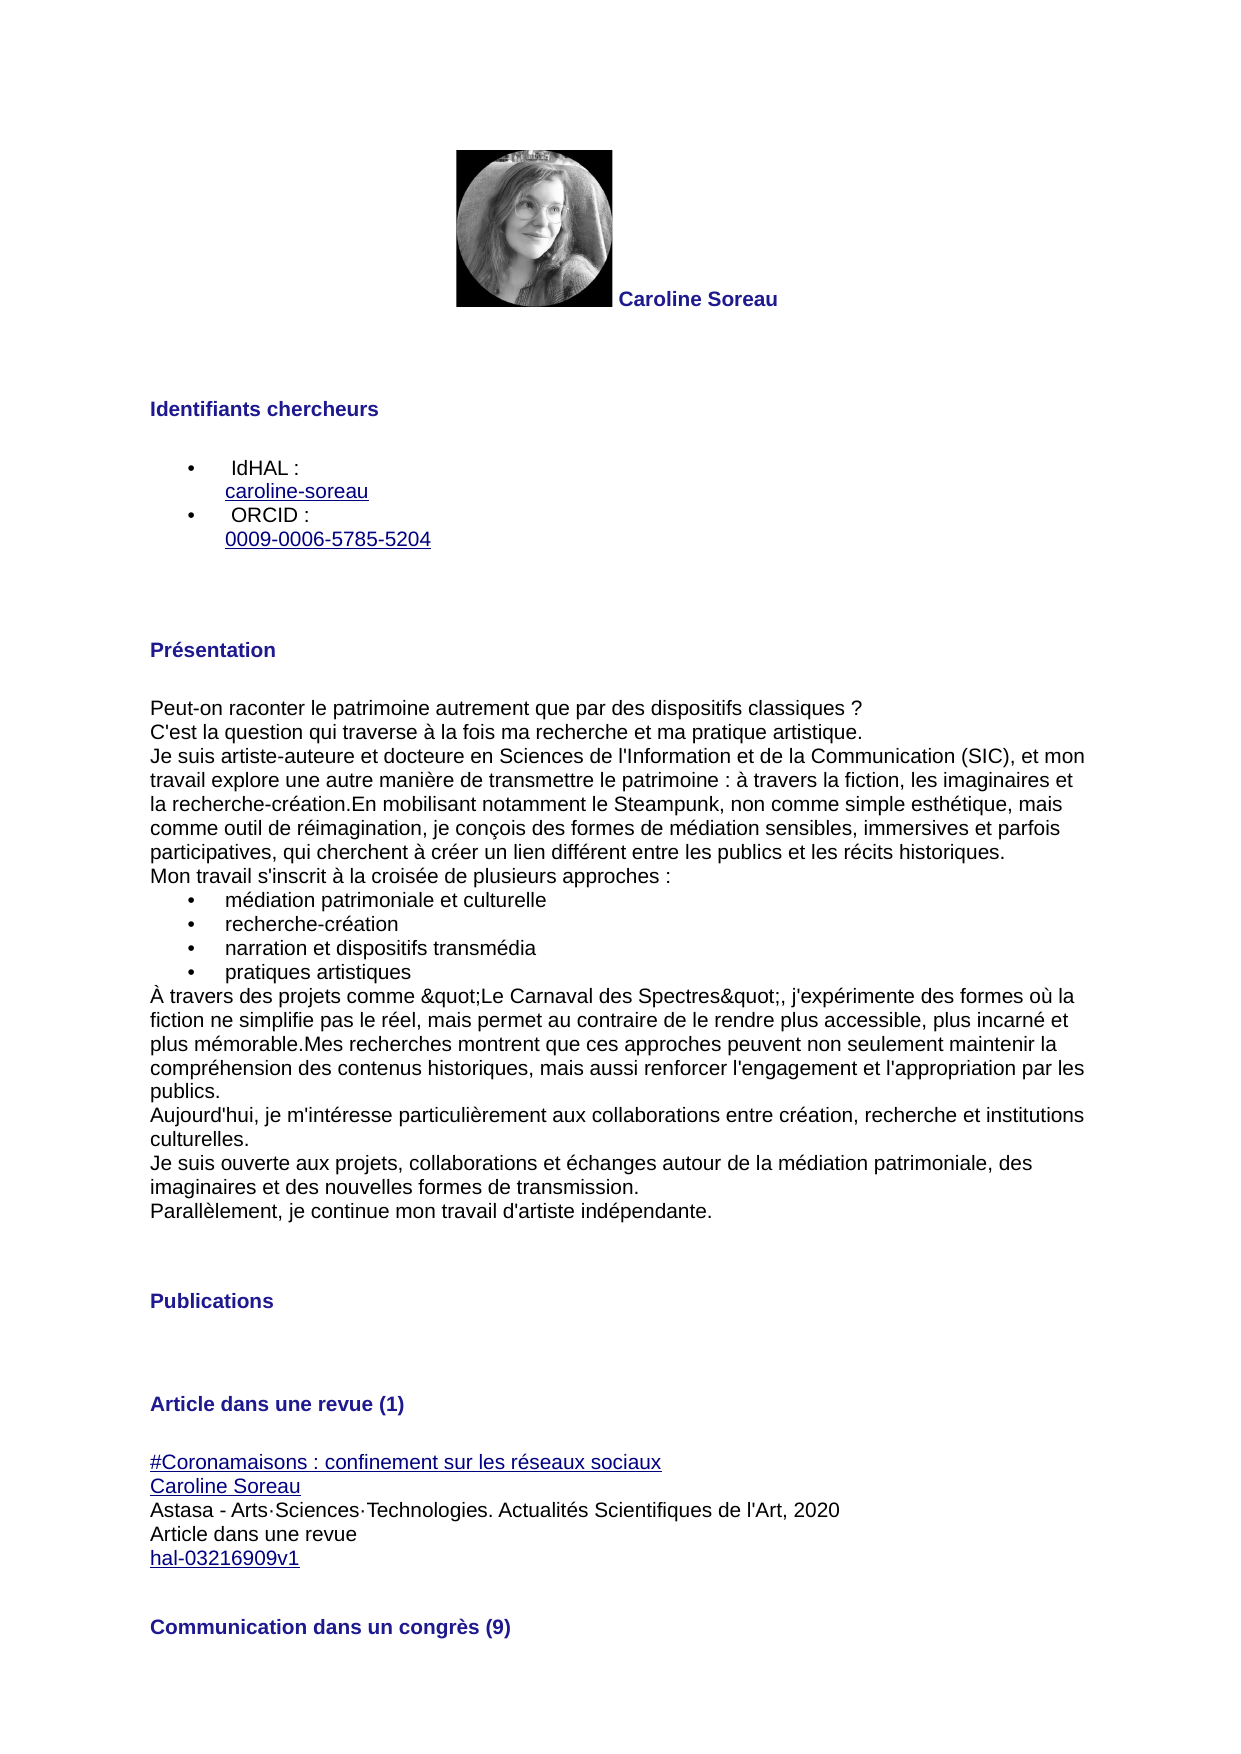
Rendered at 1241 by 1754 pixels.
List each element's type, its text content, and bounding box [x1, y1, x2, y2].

list ORCID : [187, 503, 1090, 527]
list IdHAL : [187, 455, 1090, 479]
list caroline-soreau [187, 479, 1090, 503]
text Je suis artiste-auteure et docteure en Sciences de l'Information et de la Communication (SIC), et mon travail explore une autre manière de transmettre le patrimoine : à travers la fiction, les imaginaires et la recherche-création.En mobilisant notamment le Steampunk, non comme simple esthétique, mais comme outil de réimagination, je conçois des formes de médiation sensibles, immersives et parfois participatives, qui cherchent à créer un lien différent entre les publics et les récits historiques. [150, 744, 1090, 864]
subtitle Présentation [150, 638, 1090, 662]
subtitle Publications [150, 1289, 1090, 1313]
subtitle Communication dans un congrès (9) [150, 1615, 1090, 1639]
subtitle Caroline Soreau [150, 150, 1090, 311]
text Peut-on raconter le patrimoine autrement que par des dispositifs classiques ? [150, 696, 1090, 720]
list pratiques artistiques [187, 959, 1090, 983]
list narration et dispositifs transmédia [187, 936, 1090, 959]
subtitle Identifiants chercheurs [150, 397, 1090, 421]
picture [456, 150, 613, 307]
text Mon travail s'inscrit à la croisée de plusieurs approches : [150, 864, 1090, 888]
list 0009-0006-5785-5204 [187, 527, 1090, 551]
text À travers des projets comme &quot;Le Carnaval des Spectres&quot;, j'expérimente des formes où la fiction ne simplifie pas le réel, mais permet au contraire de le rendre plus accessible, plus incarné et plus mémorable.Mes recherches montrent que ces approches peuvent non seulement maintenir la compréhension des contenus historiques, mais aussi renforcer l'engagement et l'appropriation par les publics. [150, 983, 1090, 1103]
table_header #Coronamaisons : confinement sur les réseaux sociaux Caroline Soreau Astasa - Arts·Sciences·Technologies. Actualités Scientifiques de l'Art, 2020 Article dans une revue hal-03216909v1 [150, 1450, 1090, 1570]
text C'est la question qui traverse à la fois ma recherche et ma pratique artistique. [150, 720, 1090, 744]
list médiation patrimoniale et culturelle [187, 888, 1090, 912]
list recherche-création [187, 912, 1090, 936]
text Je suis ouverte aux projets, collaborations et échanges autour de la médiation patrimoniale, des imaginaires et des nouvelles formes de transmission. [150, 1151, 1090, 1199]
text Parallèlement, je continue mon travail d'artiste indépendante. [150, 1199, 1090, 1223]
subtitle Article dans une revue (1) [150, 1392, 1090, 1416]
text Aujourd'hui, je m'intéresse particulièrement aux collaborations entre création, recherche et institutions culturelles. [150, 1103, 1090, 1151]
